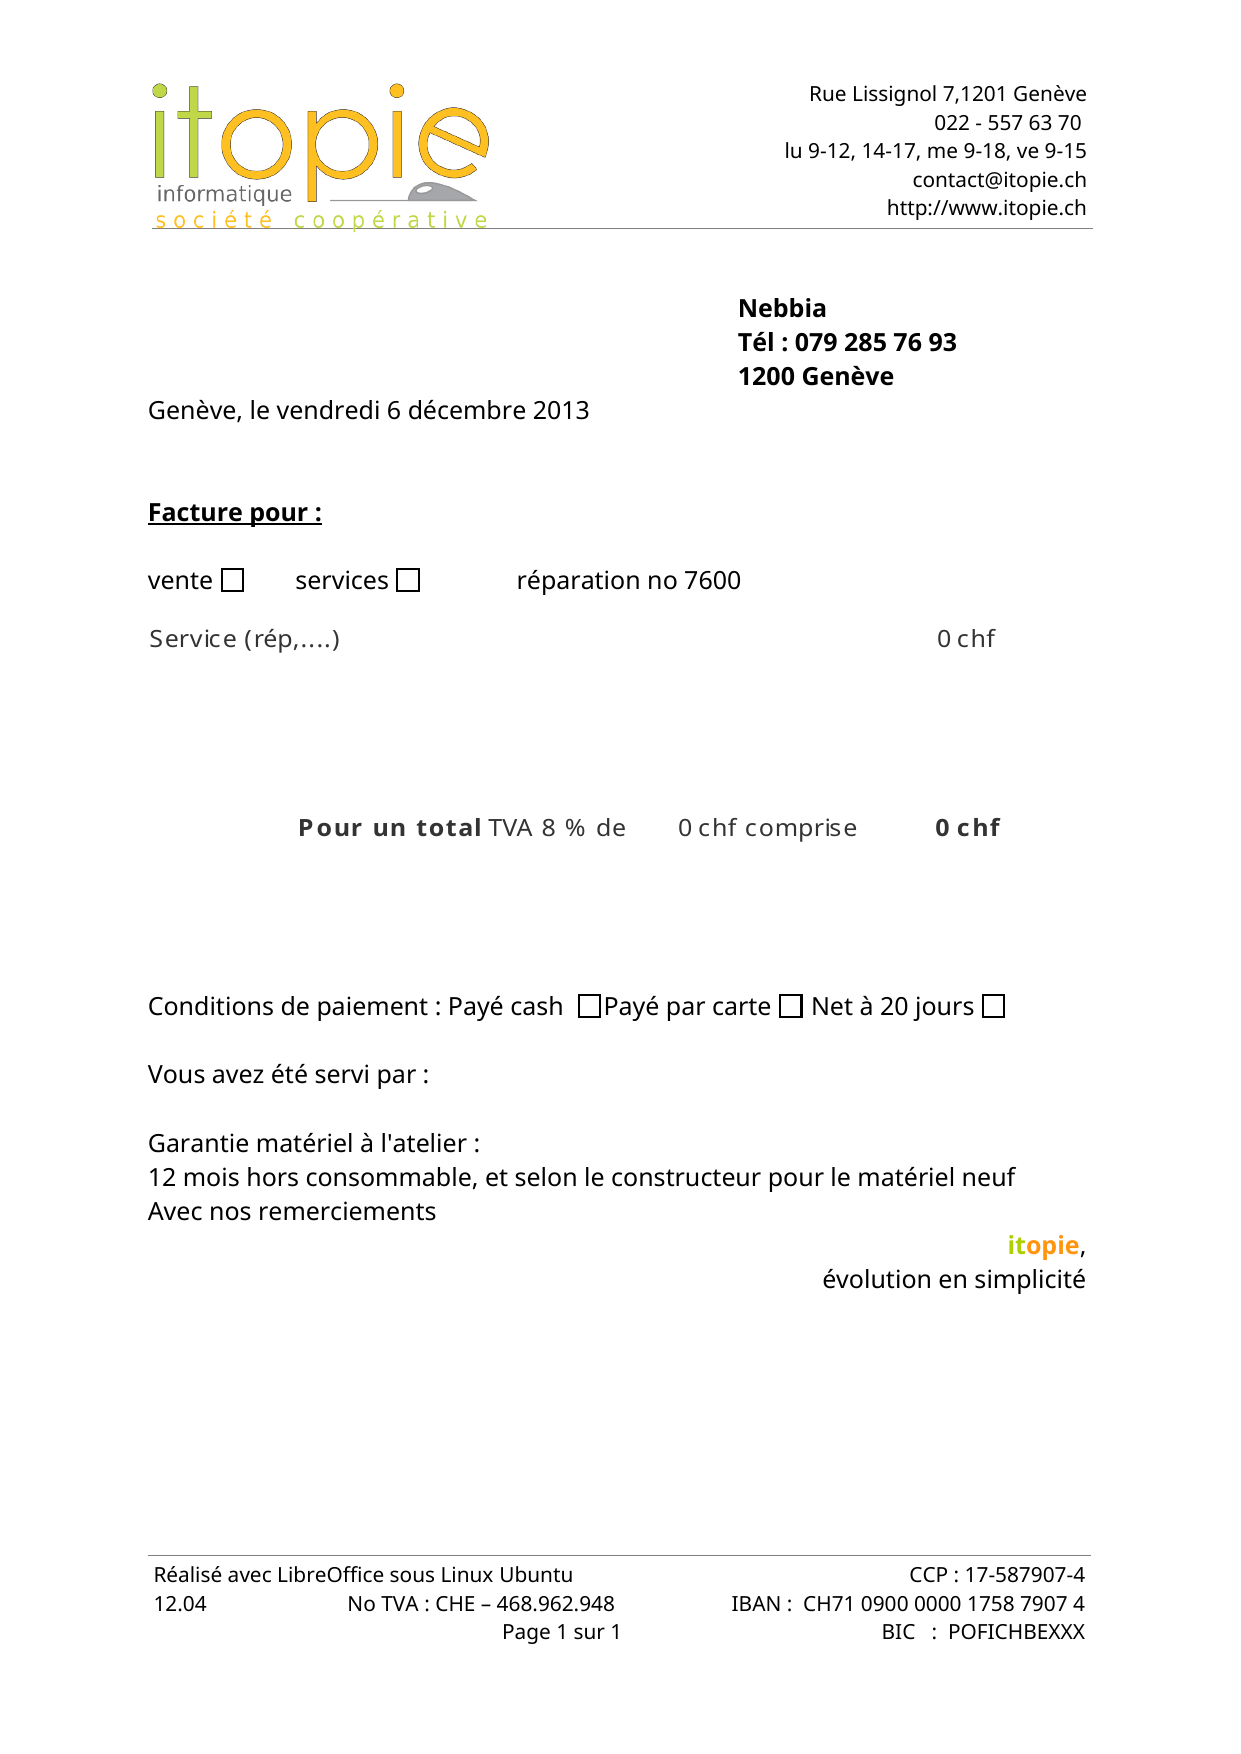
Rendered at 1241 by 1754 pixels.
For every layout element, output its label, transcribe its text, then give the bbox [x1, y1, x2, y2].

text évolution en simplicité [148, 1262, 1093, 1296]
text Genève, le vendredi 6 décembre 2013 [148, 392, 1093, 427]
text Garantie matériel à l'atelier : [148, 1125, 1093, 1159]
text itopie, [148, 1227, 1093, 1262]
text vente services réparation no 7600 [148, 563, 1093, 597]
text Tél : 079 285 76 93 [148, 324, 1093, 358]
text Avec nos remerciements [148, 1193, 1093, 1227]
text Nebbia [148, 290, 1093, 324]
picture [138, 72, 500, 244]
text Conditions de paiement : Payé cash Payé par carte Net à 20 jours [148, 989, 1093, 1023]
text Facture pour : [148, 495, 1093, 529]
text Vous avez été servi par : [148, 1057, 1093, 1091]
text 12 mois hors consommable, et selon le constructeur pour le matériel neuf [148, 1159, 1093, 1193]
text 1200 Genève [148, 358, 1093, 392]
